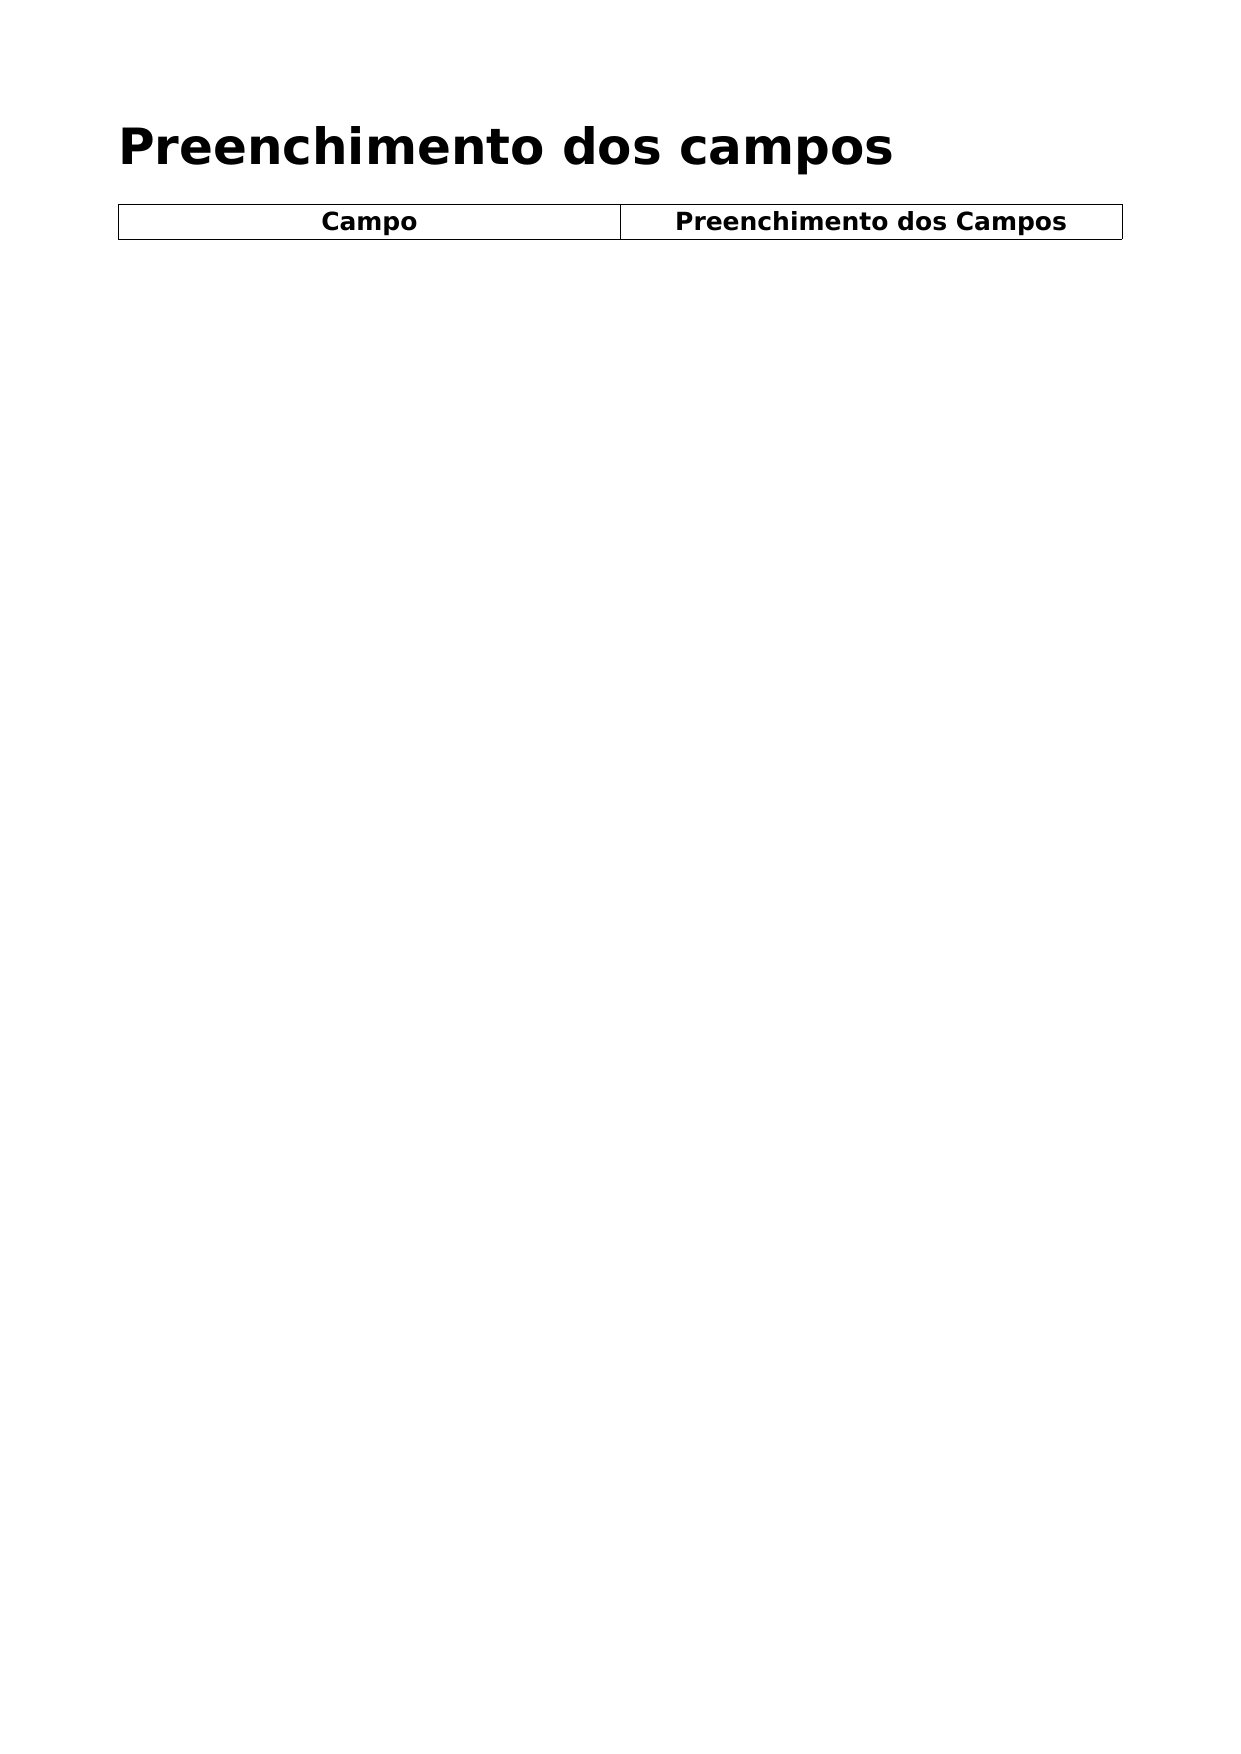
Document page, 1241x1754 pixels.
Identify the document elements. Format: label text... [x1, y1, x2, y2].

table_header Campo [119, 205, 620, 239]
table_header Preenchimento dos Campos [621, 205, 1122, 239]
subtitle Preenchimento dos campos [118, 118, 1122, 176]
